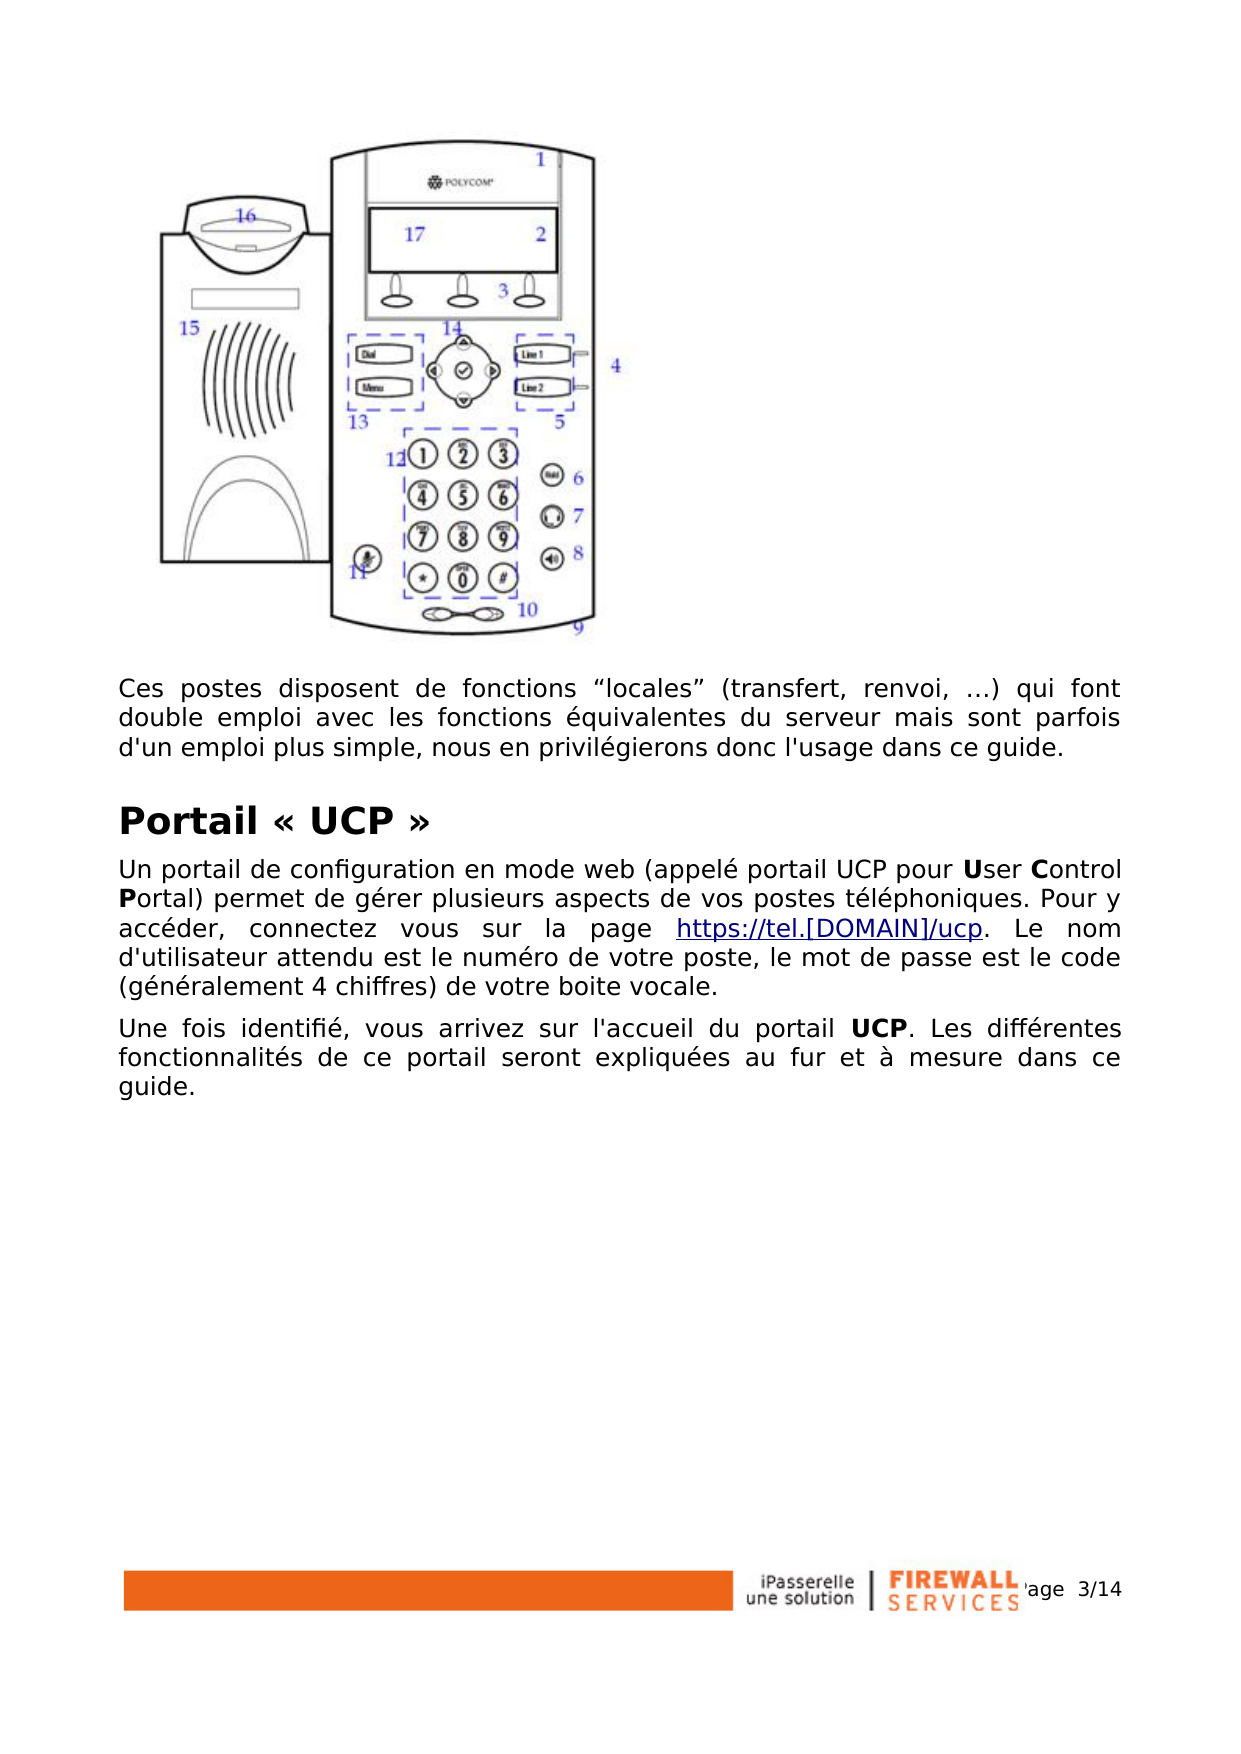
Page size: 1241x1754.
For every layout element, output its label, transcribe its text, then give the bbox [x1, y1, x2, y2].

picture [123, 1556, 1026, 1627]
text Une fois identifié, vous arrivez sur l'accueil du portail UCP. Les différentes fonctionnalités de ce portail seront expliquées au fur et à mesure dans ce guide. [118, 1014, 1122, 1101]
picture [118, 118, 637, 662]
subtitle Portail « UCP » [118, 799, 1122, 843]
text Un portail de configuration en mode web (appelé portail UCP pour User Control Portal) permet de gérer plusieurs aspects de vos postes téléphoniques. Pour y accéder, connectez vous sur la page https://tel.[DOMAIN]/ucp. Le nom d'utilisateur attendu est le numéro de votre poste, le mot de passe est le code (généralement 4 chiffres) de votre boite vocale. [118, 856, 1122, 1001]
text Ces postes disposent de fonctions “locales” (transfert, renvoi, …) qui font double emploi avec les fonctions équivalentes du serveur mais sont parfois d'un emploi plus simple, nous en privilégierons donc l'usage dans ce guide. [118, 674, 1122, 762]
